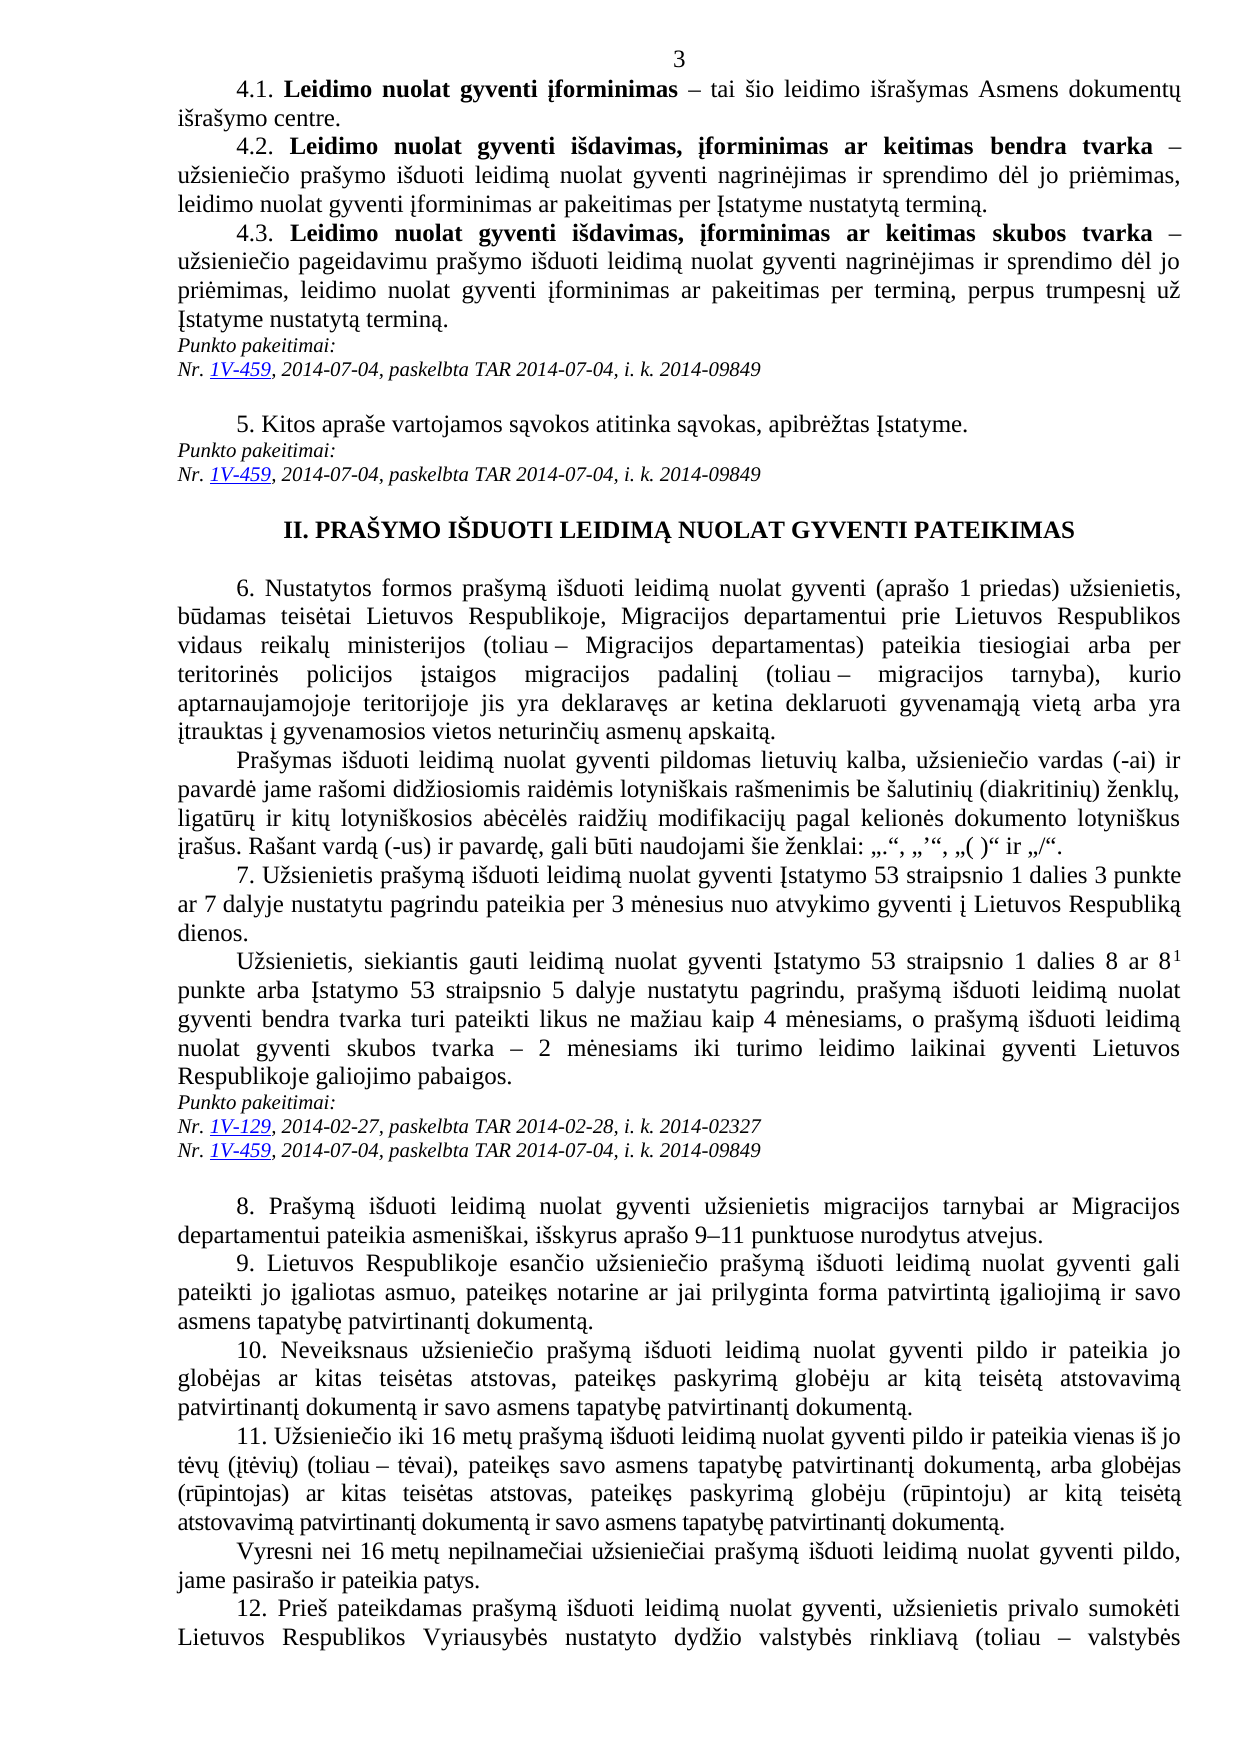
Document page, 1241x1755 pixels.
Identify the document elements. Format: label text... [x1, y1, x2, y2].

text 4.3. Leidimo nuolat gyventi išdavimas, įforminimas ar keitimas skubos tvarka – užsieniečio pageidavimu prašymo išduoti leidimą nuolat gyventi nagrinėjimas ir sprendimo dėl jo priėmimas, leidimo nuolat gyventi įforminimas ar pakeitimas per terminą, perpus trumpesnį už Įstatyme nustatytą terminą. [177, 218, 1181, 333]
text 12. Prieš pateikdamas prašymą išduoti leidimą nuolat gyventi, užsienietis privalo sumokėti Lietuvos Respublikos Vyriausybės nustatyto dydžio valstybės rinkliavą (toliau – valstybės [177, 1593, 1181, 1651]
text Užsienietis, siekiantis gauti leidimą nuolat gyventi Įstatymo 53 straipsnio 1 dalies 8 ar 81 punkte arba Įstatymo 53 straipsnio 5 dalyje nustatytu pagrindu, prašymą išduoti leidimą nuolat gyventi bendra tvarka turi pateikti likus ne mažiau kaip 4 mėnesiams, o prašymą išduoti leidimą nuolat gyventi skubos tvarka – 2 mėnesiams iki turimo leidimo laikinai gyventi Lietuvos Respublikoje galiojimo pabaigos. [177, 946, 1181, 1090]
text 8. Prašymą išduoti leidimą nuolat gyventi užsienietis migracijos tarnybai ar Migracijos departamentui pateikia asmeniškai, išskyrus aprašo 9–11 punktuose nurodytus atvejus. [177, 1191, 1181, 1248]
text Nr. 1V-129, 2014-02-27, paskelbta TAR 2014-02-28, i. k. 2014-02327 [177, 1114, 1181, 1138]
text II. PRAŠYMO IŠDUOTI LEIDIMĄ NUOLAT GYVENTI PATEIKIMAS [177, 515, 1181, 544]
text Punkto pakeitimai: [177, 333, 1181, 357]
text 4.1. Leidimo nuolat gyventi įforminimas – tai šio leidimo išrašymas Asmens dokumentų išrašymo centre. [177, 74, 1181, 131]
text Punkto pakeitimai: [177, 438, 1181, 462]
text 9. Lietuvos Respublikoje esančio užsieniečio prašymą išduoti leidimą nuolat gyventi gali pateikti jo įgaliotas asmuo, pateikęs notarine ar jai prilyginta forma patvirtintą įgaliojimą ir savo asmens tapatybę patvirtinantį dokumentą. [177, 1248, 1181, 1335]
text 7. Užsienietis prašymą išduoti leidimą nuolat gyventi Įstatymo 53 straipsnio 1 dalies 3 punkte ar 7 dalyje nustatytu pagrindu pateikia per 3 mėnesius nuo atvykimo gyventi į Lietuvos Respubliką dienos. [177, 860, 1181, 946]
text Prašymas išduoti leidimą nuolat gyventi pildomas lietuvių kalba, užsieniečio vardas (-ai) ir pavardė jame rašomi didžiosiomis raidėmis lotyniškais rašmenimis be šalutinių (diakritinių) ženklų, ligatūrų ir kitų lotyniškosios abėcėlės raidžių modifikacijų pagal kelionės dokumento lotyniškus įrašus. Rašant vardą (-us) ir pavardę, gali būti naudojami šie ženklai: „.“, „’“, „( )“ ir „/“. [177, 745, 1181, 860]
text 6. Nustatytos formos prašymą išduoti leidimą nuolat gyventi (aprašo 1 priedas) užsienietis, būdamas teisėtai Lietuvos Respublikoje, Migracijos departamentui prie Lietuvos Respublikos vidaus reikalų ministerijos (toliau – Migracijos departamentas) pateikia tiesiogiai arba per teritorinės policijos įstaigos migracijos padalinį (toliau – migracijos tarnyba), kurio aptarnaujamojoje teritorijoje jis yra deklaravęs ar ketina deklaruoti gyvenamąją vietą arba yra įtrauktas į gyvenamosios vietos neturinčių asmenų apskaitą. [177, 573, 1181, 745]
text Vyresni nei 16 metų nepilnamečiai užsieniečiai prašymą išduoti leidimą nuolat gyventi pildo, jame pasirašo ir pateikia patys. [177, 1536, 1181, 1593]
text Nr. 1V-459, 2014-07-04, paskelbta TAR 2014-07-04, i. k. 2014-09849 [177, 462, 1181, 486]
text 5. Kitos apraše vartojamos sąvokos atitinka sąvokas, apibrėžtas Įstatyme. [177, 409, 1181, 438]
text Punkto pakeitimai: [177, 1090, 1181, 1114]
text 10. Neveiksnaus užsieniečio prašymą išduoti leidimą nuolat gyventi pildo ir pateikia jo globėjas ar kitas teisėtas atstovas, pateikęs paskyrimą globėju ar kitą teisėtą atstovavimą patvirtinantį dokumentą ir savo asmens tapatybę patvirtinantį dokumentą. [177, 1335, 1181, 1421]
text 4.2. Leidimo nuolat gyventi išdavimas, įforminimas ar keitimas bendra tvarka – užsieniečio prašymo išduoti leidimą nuolat gyventi nagrinėjimas ir sprendimo dėl jo priėmimas, leidimo nuolat gyventi įforminimas ar pakeitimas per Įstatyme nustatytą terminą. [177, 131, 1181, 218]
text 11. Užsieniečio iki 16 metų prašymą išduoti leidimą nuolat gyventi pildo ir pateikia vienas iš jo tėvų (įtėvių) (toliau – tėvai), pateikęs savo asmens tapatybę patvirtinantį dokumentą, arba globėjas (rūpintojas) ar kitas teisėtas atstovas, pateikęs paskyrimą globėju (rūpintoju) ar kitą teisėtą atstovavimą patvirtinantį dokumentą ir savo asmens tapatybę patvirtinantį dokumentą. [177, 1421, 1181, 1536]
text Nr. 1V-459, 2014-07-04, paskelbta TAR 2014-07-04, i. k. 2014-09849 [177, 357, 1181, 381]
text Nr. 1V-459, 2014-07-04, paskelbta TAR 2014-07-04, i. k. 2014-09849 [177, 1138, 1181, 1162]
